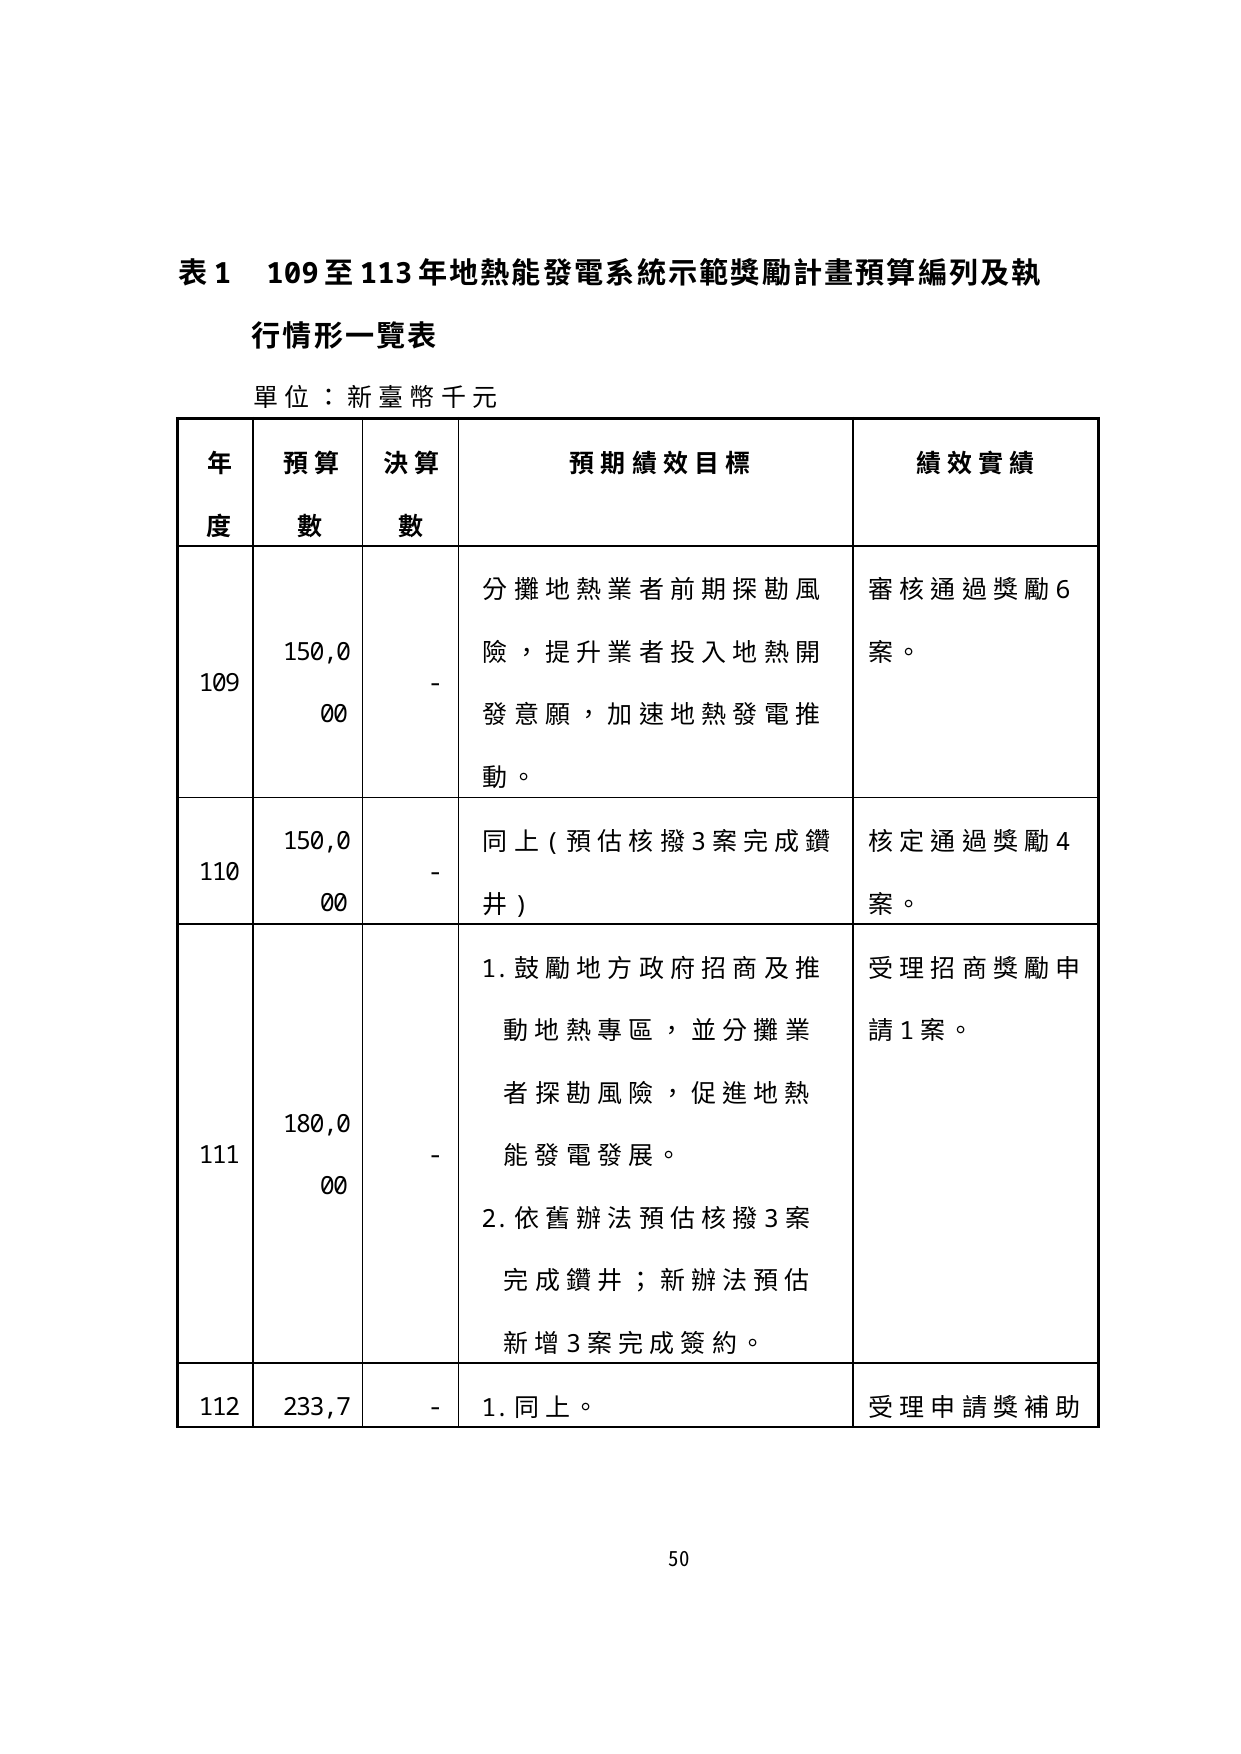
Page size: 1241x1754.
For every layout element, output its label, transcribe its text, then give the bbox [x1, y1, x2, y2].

table_cell - [363, 925, 458, 1362]
table_cell 分攤地熱業者前期探勘風險，提升業者投入地熱開發意願，加速地熱發電推動。 [459, 547, 852, 796]
table_cell 111 [179, 925, 252, 1362]
table_cell 1.同上。 [459, 1364, 852, 1426]
table_cell 233,7 [254, 1364, 362, 1426]
table_header 預期績效目標 [459, 420, 852, 545]
table_cell 180,000 [254, 925, 362, 1362]
table_cell 150,000 [254, 547, 362, 796]
table_cell 1.鼓勵地方政府招商及推動地熱專區，並分攤業者探勘風險，促進地熱能發電發展。 2.依舊辦法預估核撥3案完成鑽井；新辦法預估新增3案完成簽約。 [459, 925, 852, 1362]
table_header 決算數 [363, 420, 458, 545]
table_cell 112 [179, 1364, 252, 1426]
text 表1 109至113年地熱能發電系統示範獎勵計畫預算編列及執行情形一覽表 單位：新臺幣千元 [167, 229, 1063, 417]
table_cell 受理申請獎補助 [854, 1364, 1097, 1426]
table_cell 110 [179, 798, 252, 923]
table_cell - [363, 798, 458, 923]
table_cell 核定通過獎勵4案。 [854, 798, 1097, 923]
table_cell 受理招商獎勵申請1案。 [854, 925, 1097, 1362]
table_cell 109 [179, 547, 252, 796]
table_cell - [363, 547, 458, 796]
table_cell 150,000 [254, 798, 362, 923]
table_cell - [363, 1364, 458, 1426]
table_header 績效實績 [854, 420, 1097, 545]
table_cell 審核通過獎勵6案。 [854, 547, 1097, 796]
table_header 預算數 [254, 420, 362, 545]
table_cell 同上(預估核撥3案完成鑽井) [459, 798, 852, 923]
table_header 年度 [179, 420, 252, 545]
